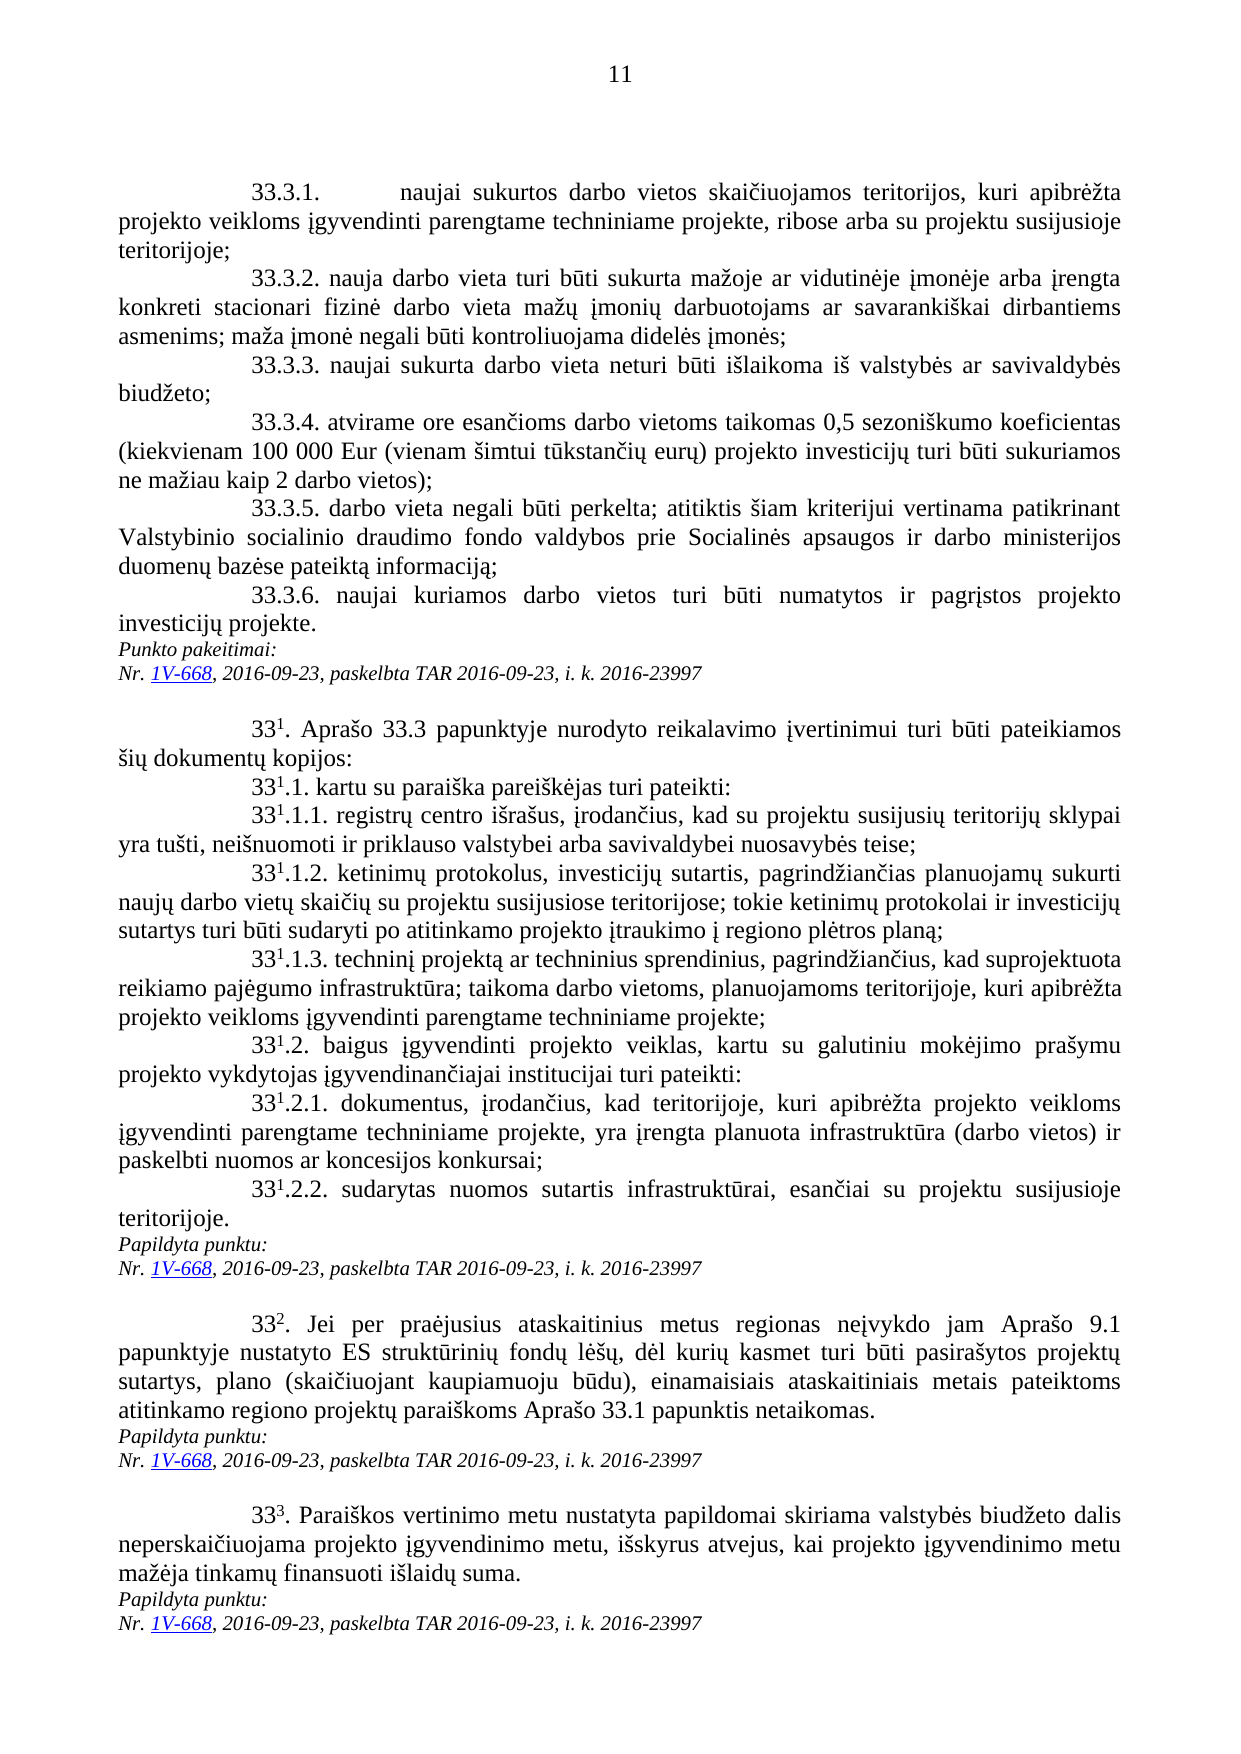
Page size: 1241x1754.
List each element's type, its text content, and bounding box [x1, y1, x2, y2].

text 33.3.2. nauja darbo vieta turi būti sukurta mažoje ar vidutinėje įmonėje arba įrengta konkreti stacionari fizinė darbo vieta mažų įmonių darbuotojams ar savarankiškai dirbantiems asmenims; maža įmonė negali būti kontroliuojama didelės įmonės; [118, 263, 1122, 350]
text Punkto pakeitimai: [118, 637, 1122, 661]
text 331.2. baigus įgyvendinti projekto veiklas, kartu su galutiniu mokėjimo prašymu projekto vykdytojas įgyvendinančiajai institucijai turi pateikti: [118, 1031, 1122, 1088]
text 331.1.2. ketinimų protokolus, investicijų sutartis, pagrindžiančias planuojamų sukurti naujų darbo vietų skaičių su projektu susijusiose teritorijose; tokie ketinimų protokolai ir investicijų sutartys turi būti sudaryti po atitinkamo projekto įtraukimo į regiono plėtros planą; [118, 858, 1122, 944]
text Papildyta punktu: [118, 1424, 1122, 1448]
text 33.3.1. naujai sukurtos darbo vietos skaičiuojamos teritorijos, kuri apibrėžta projekto veikloms įgyvendinti parengtame techniniame projekte, ribose arba su projektu susijusioje teritorijoje; [118, 177, 1122, 263]
text Nr. 1V-668, 2016-09-23, paskelbta TAR 2016-09-23, i. k. 2016-23997 [118, 1611, 1122, 1635]
text Nr. 1V-668, 2016-09-23, paskelbta TAR 2016-09-23, i. k. 2016-23997 [118, 661, 1122, 685]
text Nr. 1V-668, 2016-09-23, paskelbta TAR 2016-09-23, i. k. 2016-23997 [118, 1256, 1122, 1280]
text 33.3.3. naujai sukurta darbo vieta neturi būti išlaikoma iš valstybės ar savivaldybės biudžeto; [118, 350, 1122, 407]
text Nr. 1V-668, 2016-09-23, paskelbta TAR 2016-09-23, i. k. 2016-23997 [118, 1448, 1122, 1472]
text 331.1.1. registrų centro išrašus, įrodančius, kad su projektu susijusių teritorijų sklypai yra tušti, neišnuomoti ir priklauso valstybei arba savivaldybei nuosavybės teise; [118, 800, 1122, 858]
text Papildyta punktu: [118, 1232, 1122, 1256]
text 331.1.3. techninį projektą ar techninius sprendinius, pagrindžiančius, kad suprojektuota reikiamo pajėgumo infrastruktūra; taikoma darbo vietoms, planuojamoms teritorijoje, kuri apibrėžta projekto veikloms įgyvendinti parengtame techniniame projekte; [118, 944, 1122, 1031]
text 331. Aprašo 33.3 papunktyje nurodyto reikalavimo įvertinimui turi būti pateikiamos šių dokumentų kopijos: [118, 714, 1122, 772]
text Papildyta punktu: [118, 1587, 1122, 1611]
text 33.3.4. atvirame ore esančioms darbo vietoms taikomas 0,5 sezoniškumo koeficientas (kiekvienam 100 000 Eur (vienam šimtui tūkstančių eurų) projekto investicijų turi būti sukuriamos ne mažiau kaip 2 darbo vietos); [118, 407, 1122, 493]
text 33.3.6. naujai kuriamos darbo vietos turi būti numatytos ir pagrįstos projekto investicijų projekte. [118, 580, 1122, 637]
text 333. Paraiškos vertinimo metu nustatyta papildomai skiriama valstybės biudžeto dalis neperskaičiuojama projekto įgyvendinimo metu, išskyrus atvejus, kai projekto įgyvendinimo metu mažėja tinkamų finansuoti išlaidų suma. [118, 1501, 1122, 1587]
text 331.2.1. dokumentus, įrodančius, kad teritorijoje, kuri apibrėžta projekto veikloms įgyvendinti parengtame techniniame projekte, yra įrengta planuota infrastruktūra (darbo vietos) ir paskelbti nuomos ar koncesijos konkursai; [118, 1088, 1122, 1174]
text 331.1. kartu su paraiška pareiškėjas turi pateikti: [118, 772, 1122, 800]
text 331.2.2. sudarytas nuomos sutartis infrastruktūrai, esančiai su projektu susijusioje teritorijoje. [118, 1174, 1122, 1232]
text 33.3.5. darbo vieta negali būti perkelta; atitiktis šiam kriterijui vertinama patikrinant Valstybinio socialinio draudimo fondo valdybos prie Socialinės apsaugos ir darbo ministerijos duomenų bazėse pateiktą informaciją; [118, 493, 1122, 580]
text 332. Jei per praėjusius ataskaitinius metus regionas neįvykdo jam Aprašo 9.1 papunktyje nustatyto ES struktūrinių fondų lėšų, dėl kurių kasmet turi būti pasirašytos projektų sutartys, plano (skaičiuojant kaupiamuoju būdu), einamaisiais ataskaitiniais metais pateiktoms atitinkamo regiono projektų paraiškoms Aprašo 33.1 papunktis netaikomas. [118, 1309, 1122, 1424]
